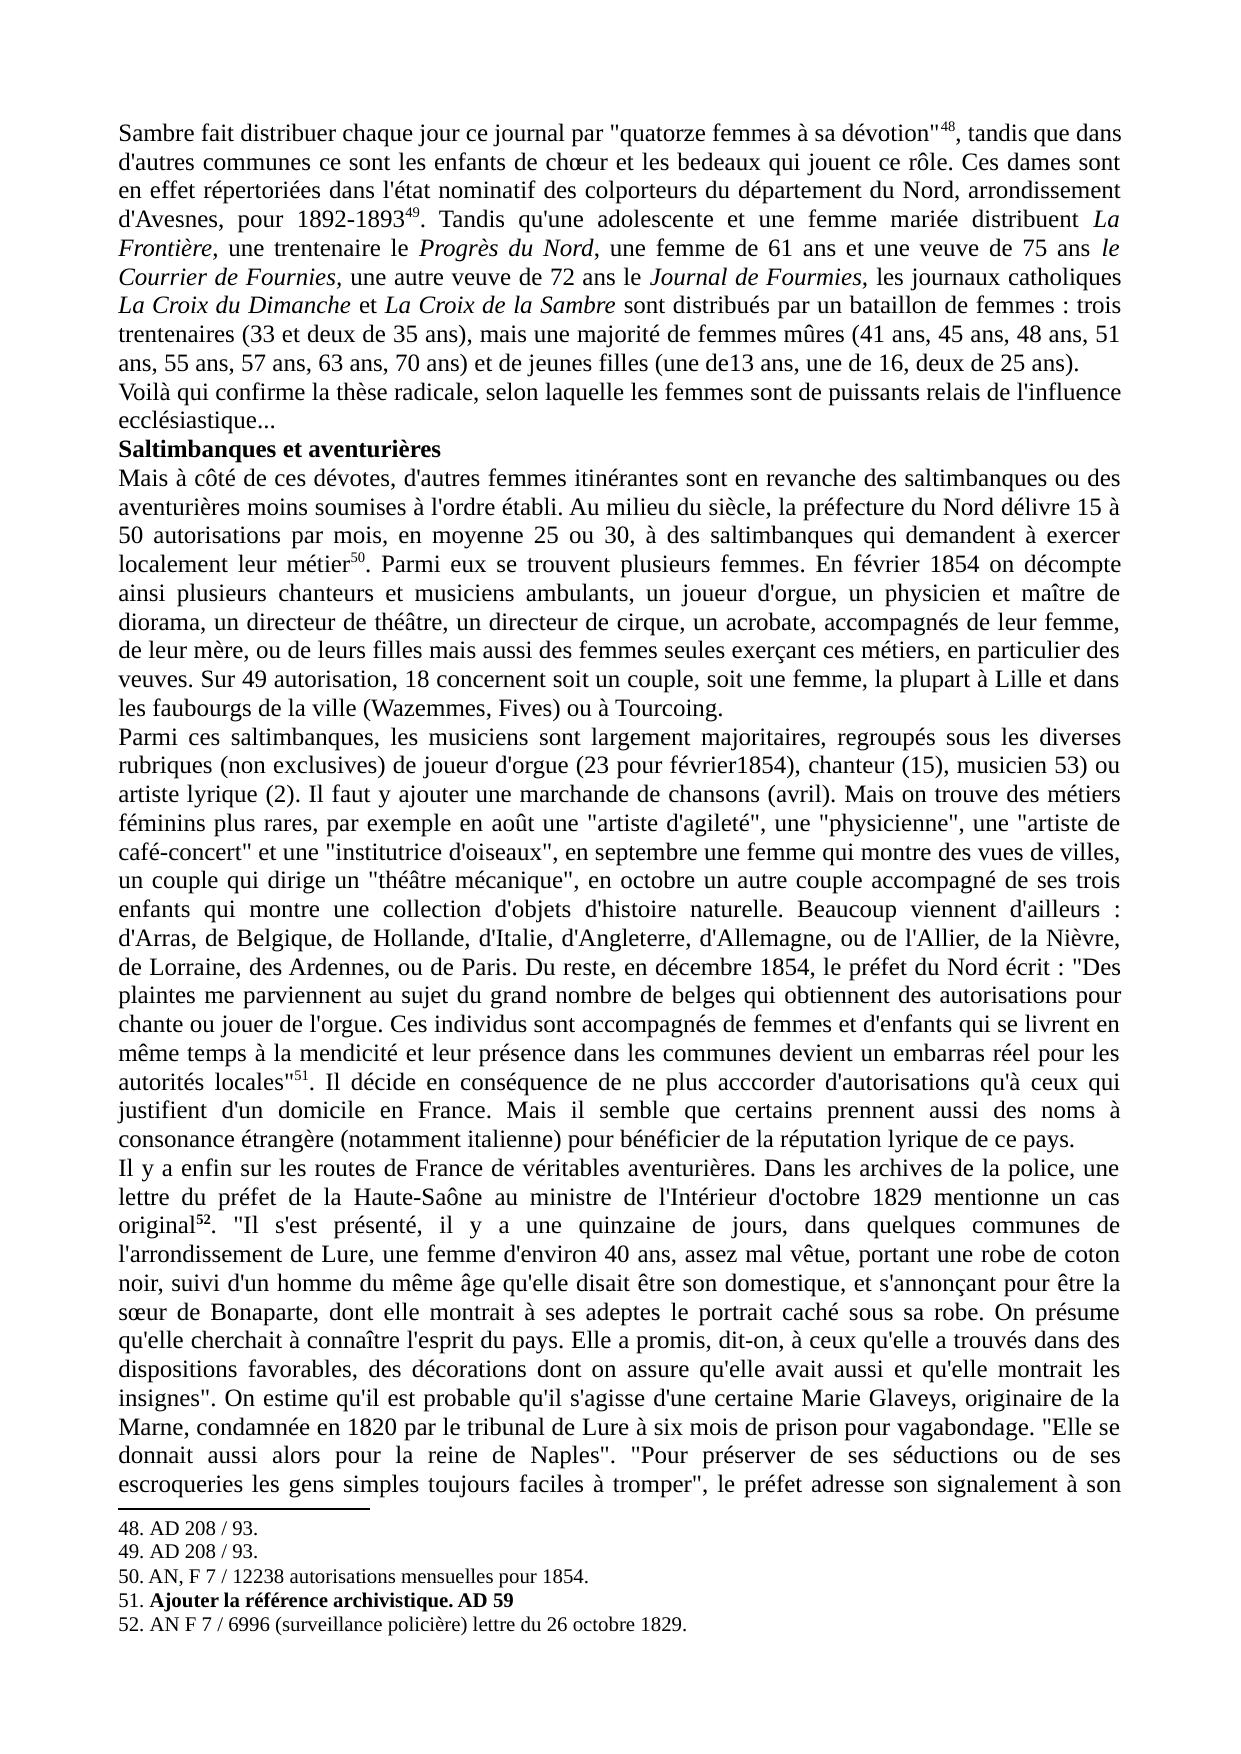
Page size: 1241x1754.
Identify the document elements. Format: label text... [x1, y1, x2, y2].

text . Ajouter la référence archivistique. AD 59 [118, 1588, 1122, 1612]
text Mais à côté de ces dévotes, d'autres femmes itinérantes sont en revanche des saltimbanques ou des aventurières moins soumises à l'ordre établi. Au milieu du siècle, la préfecture du Nord délivre 15 à 50 autorisations par mois, en moyenne 25 ou 30, à des saltimbanques qui demandent à exercer localement leur métier. Parmi eux se trouvent plusieurs femmes. En février 1854 on décompte ainsi plusieurs chanteurs et musiciens ambulants, un joueur d'orgue, un physicien et maître de diorama, un directeur de théâtre, un directeur de cirque, un acrobate, accompagnés de leur femme, de leur mère, ou de leurs filles mais aussi des femmes seules exerçant ces métiers, en particulier des veuves. Sur 49 autorisation, 18 concernent soit un couple, soit une femme, la plupart à Lille et dans les faubourgs de la ville (Wazemmes, Fives) ou à Tourcoing. [118, 463, 1122, 722]
text . AN, F 7 / 12238 autorisations mensuelles pour 1854. [118, 1563, 1122, 1588]
text Saltimbanques et aventurières [118, 434, 1122, 463]
text Parmi ces saltimbanques, les musiciens sont largement majoritaires, regroupés sous les diverses rubriques (non exclusives) de joueur d'orgue (23 pour février1854), chanteur (15), musicien 53) ou artiste lyrique (2). Il faut y ajouter une marchande de chansons (avril). Mais on trouve des métiers féminins plus rares, par exemple en août une "artiste d'agileté", une "physicienne", une "artiste de café-concert" et une "institutrice d'oiseaux", en septembre une femme qui montre des vues de villes, un couple qui dirige un "théâtre mécanique", en octobre un autre couple accompagné de ses trois enfants qui montre une collection d'objets d'histoire naturelle. Beaucoup viennent d'ailleurs : d'Arras, de Belgique, de Hollande, d'Italie, d'Angleterre, d'Allemagne, ou de l'Allier, de la Nièvre, de Lorraine, des Ardennes, ou de Paris. Du reste, en décembre 1854, le préfet du Nord écrit : "Des plaintes me parviennent au sujet du grand nombre de belges qui obtiennent des autorisations pour chante ou jouer de l'orgue. Ces individus sont accompagnés de femmes et d'enfants qui se livrent en même temps à la mendicité et leur présence dans les communes devient un embarras réel pour les autorités locales". Il décide en conséquence de ne plus acccorder d'autorisations qu'à ceux qui justifient d'un domicile en France. Mais il semble que certains prennent aussi des noms à consonance étrangère (notamment italienne) pour bénéficier de la réputation lyrique de ce pays. [118, 722, 1122, 1153]
text . AD 208 / 93. [118, 1539, 1122, 1563]
text Voilà qui confirme la thèse radicale, selon laquelle les femmes sont de puissants relais de l'influence ecclésiastique... [118, 377, 1122, 434]
text . AD 208 / 93. [118, 1515, 1122, 1539]
text . AN F 7 / 6996 (surveillance policière) lettre du 26 octobre 1829. [118, 1612, 1122, 1636]
text Sambre fait distribuer chaque jour ce journal par "quatorze femmes à sa dévotion", tandis que dans d'autres communes ce sont les enfants de chœur et les bedeaux qui jouent ce rôle. Ces dames sont en effet répertoriées dans l'état nominatif des colporteurs du département du Nord, arrondissement d'Avesnes, pour 1892-1893. Tandis qu'une adolescente et une femme mariée distribuent La Frontière, une trentenaire le Progrès du Nord, une femme de 61 ans et une veuve de 75 ans le Courrier de Fournies, une autre veuve de 72 ans le Journal de Fourmies, les journaux catholiques La Croix du Dimanche et La Croix de la Sambre sont distribués par un bataillon de femmes : trois trentenaires (33 et deux de 35 ans), mais une majorité de femmes mûres (41 ans, 45 ans, 48 ans, 51 ans, 55 ans, 57 ans, 63 ans, 70 ans) et de jeunes filles (une de13 ans, une de 16, deux de 25 ans). [118, 118, 1122, 377]
text Il y a enfin sur les routes de France de véritables aventurières. Dans les archives de la police, une lettre du préfet de la Haute-Saône au ministre de l'Intérieur d'octobre 1829 mentionne un cas original. "Il s'est présenté, il y a une quinzaine de jours, dans quelques communes de l'arrondissement de Lure, une femme d'environ 40 ans, assez mal vêtue, portant une robe de coton noir, suivi d'un homme du même âge qu'elle disait être son domestique, et s'annonçant pour être la sœur de Bonaparte, dont elle montrait à ses adeptes le portrait caché sous sa robe. On présume qu'elle cherchait à connaître l'esprit du pays. Elle a promis, dit-on, à ceux qu'elle a trouvés dans des dispositions favorables, des décorations dont on assure qu'elle avait aussi et qu'elle montrait les insignes". On estime qu'il est probable qu'il s'agisse d'une certaine Marie Glaveys, originaire de la Marne, condamnée en 1820 par le tribunal de Lure à six mois de prison pour vagabondage. "Elle se donnait aussi alors pour la reine de Naples". "Pour préserver de ses séductions ou de ses escroqueries les gens simples toujours faciles à tromper", le préfet adresse son signalement à son [118, 1153, 1122, 1498]
